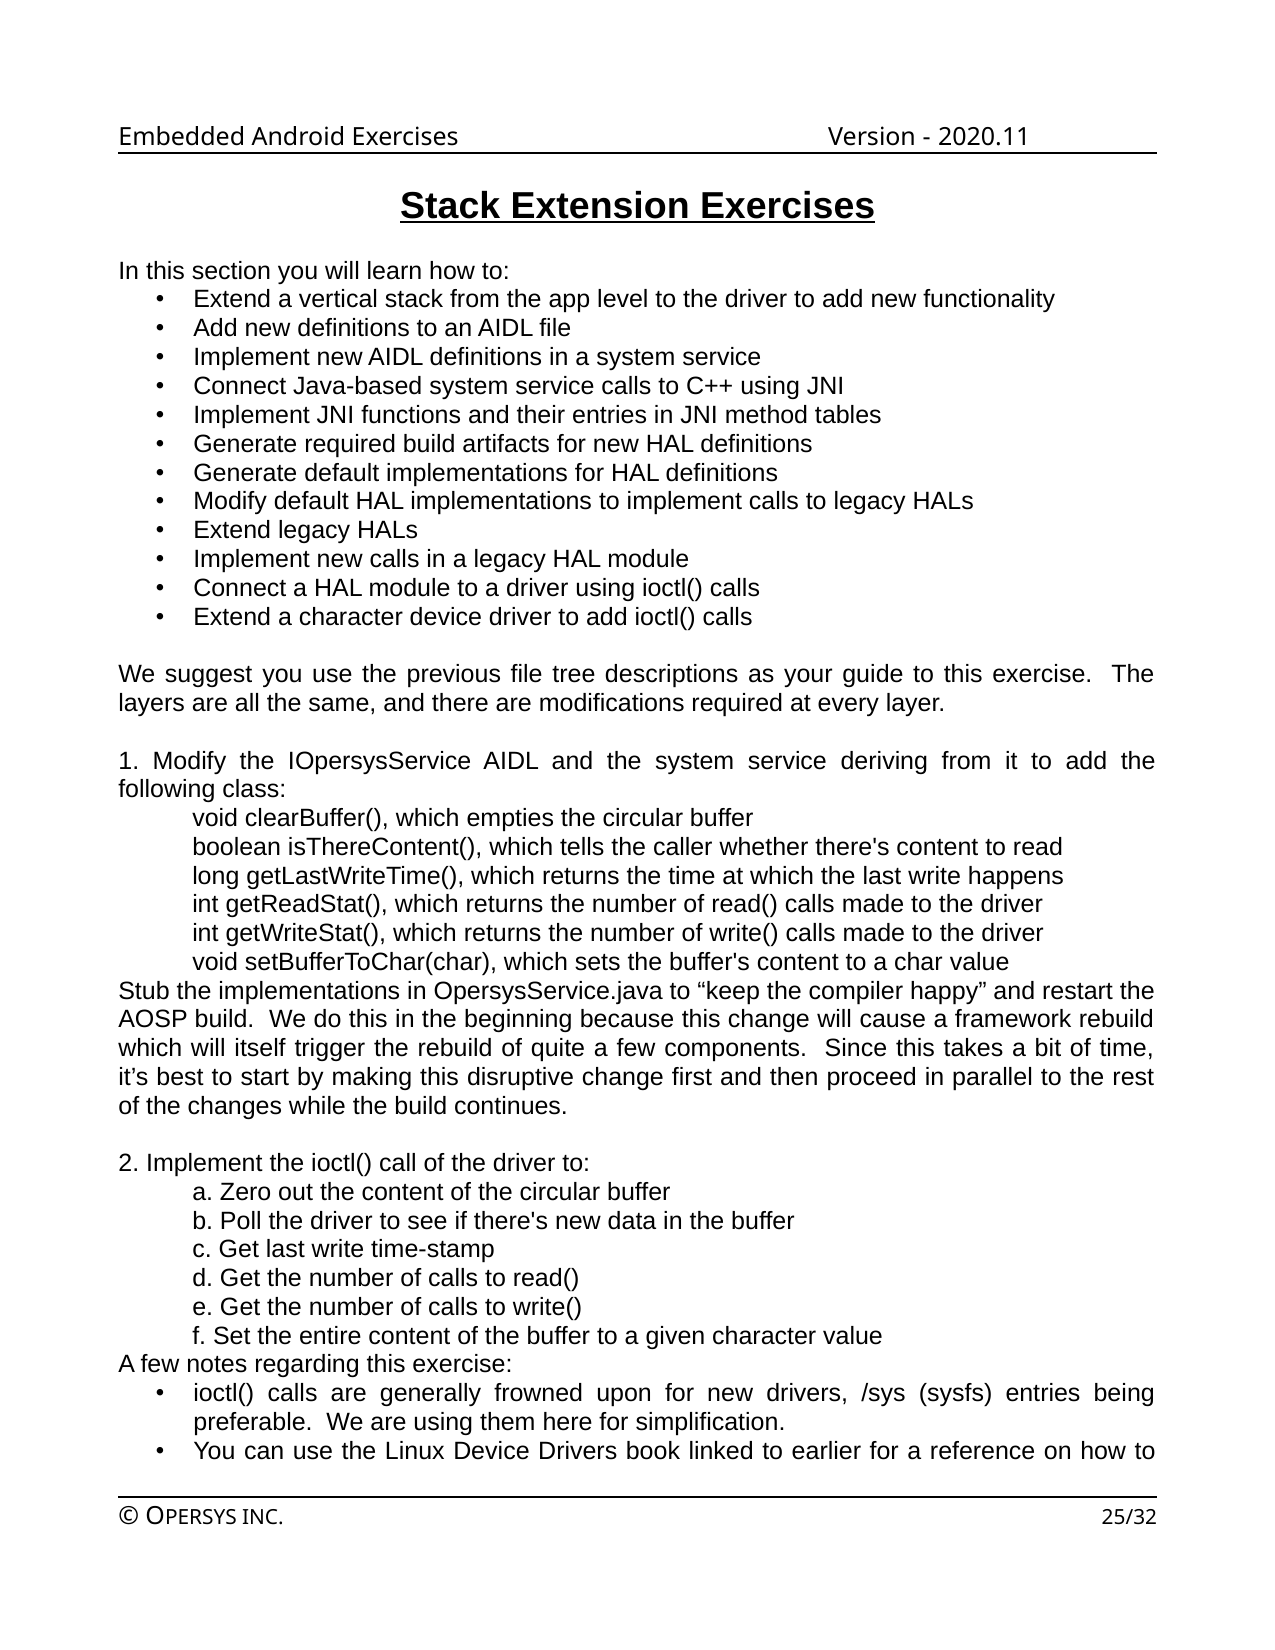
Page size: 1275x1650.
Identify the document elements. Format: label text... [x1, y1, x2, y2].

text void setBufferToChar(char), which sets the buffer's content to a char value [192, 947, 1157, 976]
text 2. Implement the ioctl() call of the driver to: [118, 1148, 1157, 1177]
text int getWriteStat(), which returns the number of write() calls made to the driver [192, 918, 1157, 947]
text b. Poll the driver to see if there's new data in the buffer [192, 1206, 1157, 1234]
text long getLastWriteTime(), which returns the time at which the last write happens [192, 861, 1157, 889]
text c. Get last write time-stamp [192, 1234, 1157, 1263]
text A few notes regarding this exercise: [118, 1349, 1157, 1378]
list Modify default HAL implementations to implement calls to legacy HALs [156, 486, 1157, 515]
list Add new definitions to an AIDL file [156, 313, 1157, 342]
text d. Get the number of calls to read() [192, 1263, 1157, 1292]
text int getReadStat(), which returns the number of read() calls made to the driver [192, 889, 1157, 918]
text Stack Extension Exercises [118, 184, 1157, 227]
list Extend legacy HALs [156, 515, 1157, 544]
list Connect Java-based system service calls to C++ using JNI [156, 371, 1157, 400]
list Extend a character device driver to add ioctl() calls [156, 602, 1157, 631]
list Connect a HAL module to a driver using ioctl() calls [156, 573, 1157, 602]
text f. Set the entire content of the buffer to a given character value [192, 1321, 1157, 1349]
list ioctl() calls are generally frowned upon for new drivers, /sys (sysfs) entries being preferable. We are using them here for simplification. [156, 1378, 1157, 1436]
list You can use the Linux Device Drivers book linked to earlier for a reference on how to [156, 1436, 1157, 1464]
text 1. Modify the IOpersysService AIDL and the system service deriving from it to add the following class: [118, 746, 1157, 803]
text a. Zero out the content of the circular buffer [192, 1177, 1157, 1206]
list Extend a vertical stack from the app level to the driver to add new functionality [156, 284, 1157, 313]
list Implement new AIDL definitions in a system service [156, 342, 1157, 371]
text e. Get the number of calls to write() [192, 1292, 1157, 1321]
list Implement JNI functions and their entries in JNI method tables [156, 400, 1157, 429]
list Generate default implementations for HAL definitions [156, 457, 1157, 486]
text In this section you will learn how to: [118, 256, 1157, 284]
text void clearBuffer(), which empties the circular buffer [192, 803, 1157, 832]
list Implement new calls in a legacy HAL module [156, 544, 1157, 573]
list Generate required build artifacts for new HAL definitions [156, 429, 1157, 457]
text boolean isThereContent(), which tells the caller whether there's content to read [192, 832, 1157, 861]
text We suggest you use the previous file tree descriptions as your guide to this exercise. The layers are all the same, and there are modifications required at every layer. [118, 659, 1157, 717]
text Stub the implementations in OpersysService.java to “keep the compiler happy” and restart the AOSP build. We do this in the beginning because this change will cause a framework rebuild which will itself trigger the rebuild of quite a few components. Since this takes a bit of time, it’s best to start by making this disruptive change first and then proceed in parallel to the rest of the changes while the build continues. [118, 976, 1157, 1119]
